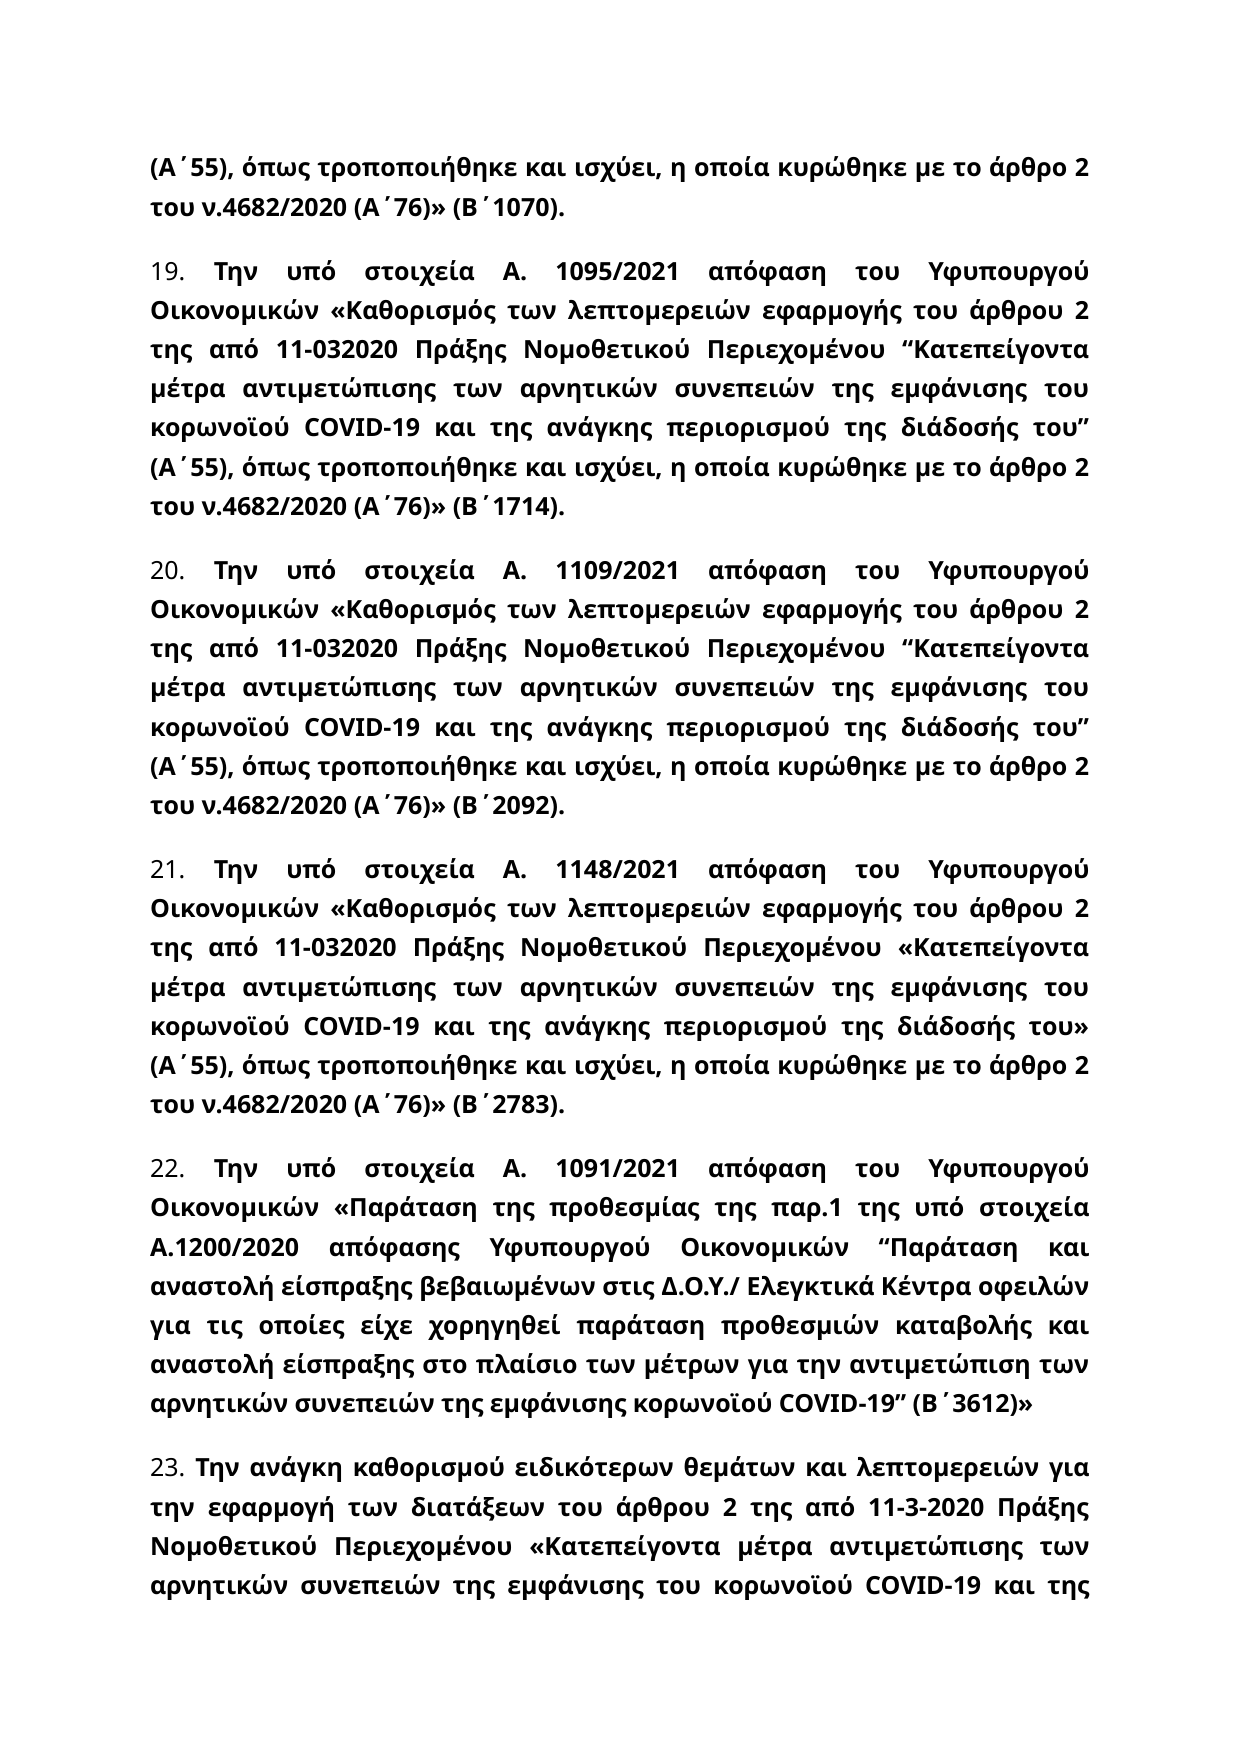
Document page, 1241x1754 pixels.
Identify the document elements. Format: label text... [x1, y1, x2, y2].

text (Α΄55), όπως τροποποιήθηκε και ισχύει, η οποία κυρώθηκε με το άρθρο 2 του ν.4682/2020 (Α΄76)» (Β΄1070). [150, 150, 1090, 223]
text 22. Την υπό στοιχεία Α. 1091/2021 απόφαση του Υφυπουργού Οικονομικών «Παράταση της προθεσμίας της παρ.1 της υπό στοιχεία Α.1200/2020 απόφασης Υφυπουργού Οικονομικών “Παράταση και αναστολή είσπραξης βεβαιωμένων στις Δ.Ο.Υ./ Ελεγκτικά Κέντρα οφειλών για τις οποίες είχε χορηγηθεί παράταση προθεσμιών καταβολής και αναστολή είσπραξης στο πλαίσιο των μέτρων για την αντιμετώπιση των αρνητικών συνεπειών της εμφάνισης κορωνοϊού COVID-19” (Β΄3612)» [150, 1151, 1090, 1420]
text 23. Την ανάγκη καθορισμού ειδικότερων θεμάτων και λεπτομερειών για την εφαρμογή των διατάξεων του άρθρου 2 της από 11-3-2020 Πράξης Νομοθετικού Περιεχομένου «Κατεπείγοντα μέτρα αντιμετώπισης των αρνητικών συνεπειών της εμφάνισης του κορωνοϊού COVID-19 και της [150, 1450, 1090, 1602]
text 20. Την υπό στοιχεία Α. 1109/2021 απόφαση του Υφυπουργού Οικονομικών «Καθορισμός των λεπτομερειών εφαρμογής του άρθρου 2 της από 11-032020 Πράξης Νομοθετικού Περιεχομένου “Κατεπείγοντα μέτρα αντιμετώπισης των αρνητικών συνεπειών της εμφάνισης του κορωνοϊού COVID-19 και της ανάγκης περιορισμού της διάδοσής του” (Α΄55), όπως τροποποιήθηκε και ισχύει, η οποία κυρώθηκε με το άρθρο 2 του ν.4682/2020 (Α΄76)» (Β΄2092). [150, 552, 1090, 822]
text 21. Την υπό στοιχεία Α. 1148/2021 απόφαση του Υφυπουργού Οικονομικών «Καθορισμός των λεπτομερειών εφαρμογής του άρθρου 2 της από 11-032020 Πράξης Νομοθετικού Περιεχομένου «Κατεπείγοντα μέτρα αντιμετώπισης των αρνητικών συνεπειών της εμφάνισης του κορωνοϊού COVID-19 και της ανάγκης περιορισμού της διάδοσής του» (Α΄55), όπως τροποποιήθηκε και ισχύει, η οποία κυρώθηκε με το άρθρο 2 του ν.4682/2020 (Α΄76)» (Β΄2783). [150, 852, 1090, 1121]
text 19. Την υπό στοιχεία Α. 1095/2021 απόφαση του Υφυπουργού Οικονομικών «Καθορισμός των λεπτομερειών εφαρμογής του άρθρου 2 της από 11-032020 Πράξης Νομοθετικού Περιεχομένου “Κατεπείγοντα μέτρα αντιμετώπισης των αρνητικών συνεπειών της εμφάνισης του κορωνοϊού COVID-19 και της ανάγκης περιορισμού της διάδοσής του” (Α΄55), όπως τροποποιήθηκε και ισχύει, η οποία κυρώθηκε με το άρθρο 2 του ν.4682/2020 (Α΄76)» (Β΄1714). [150, 253, 1090, 522]
